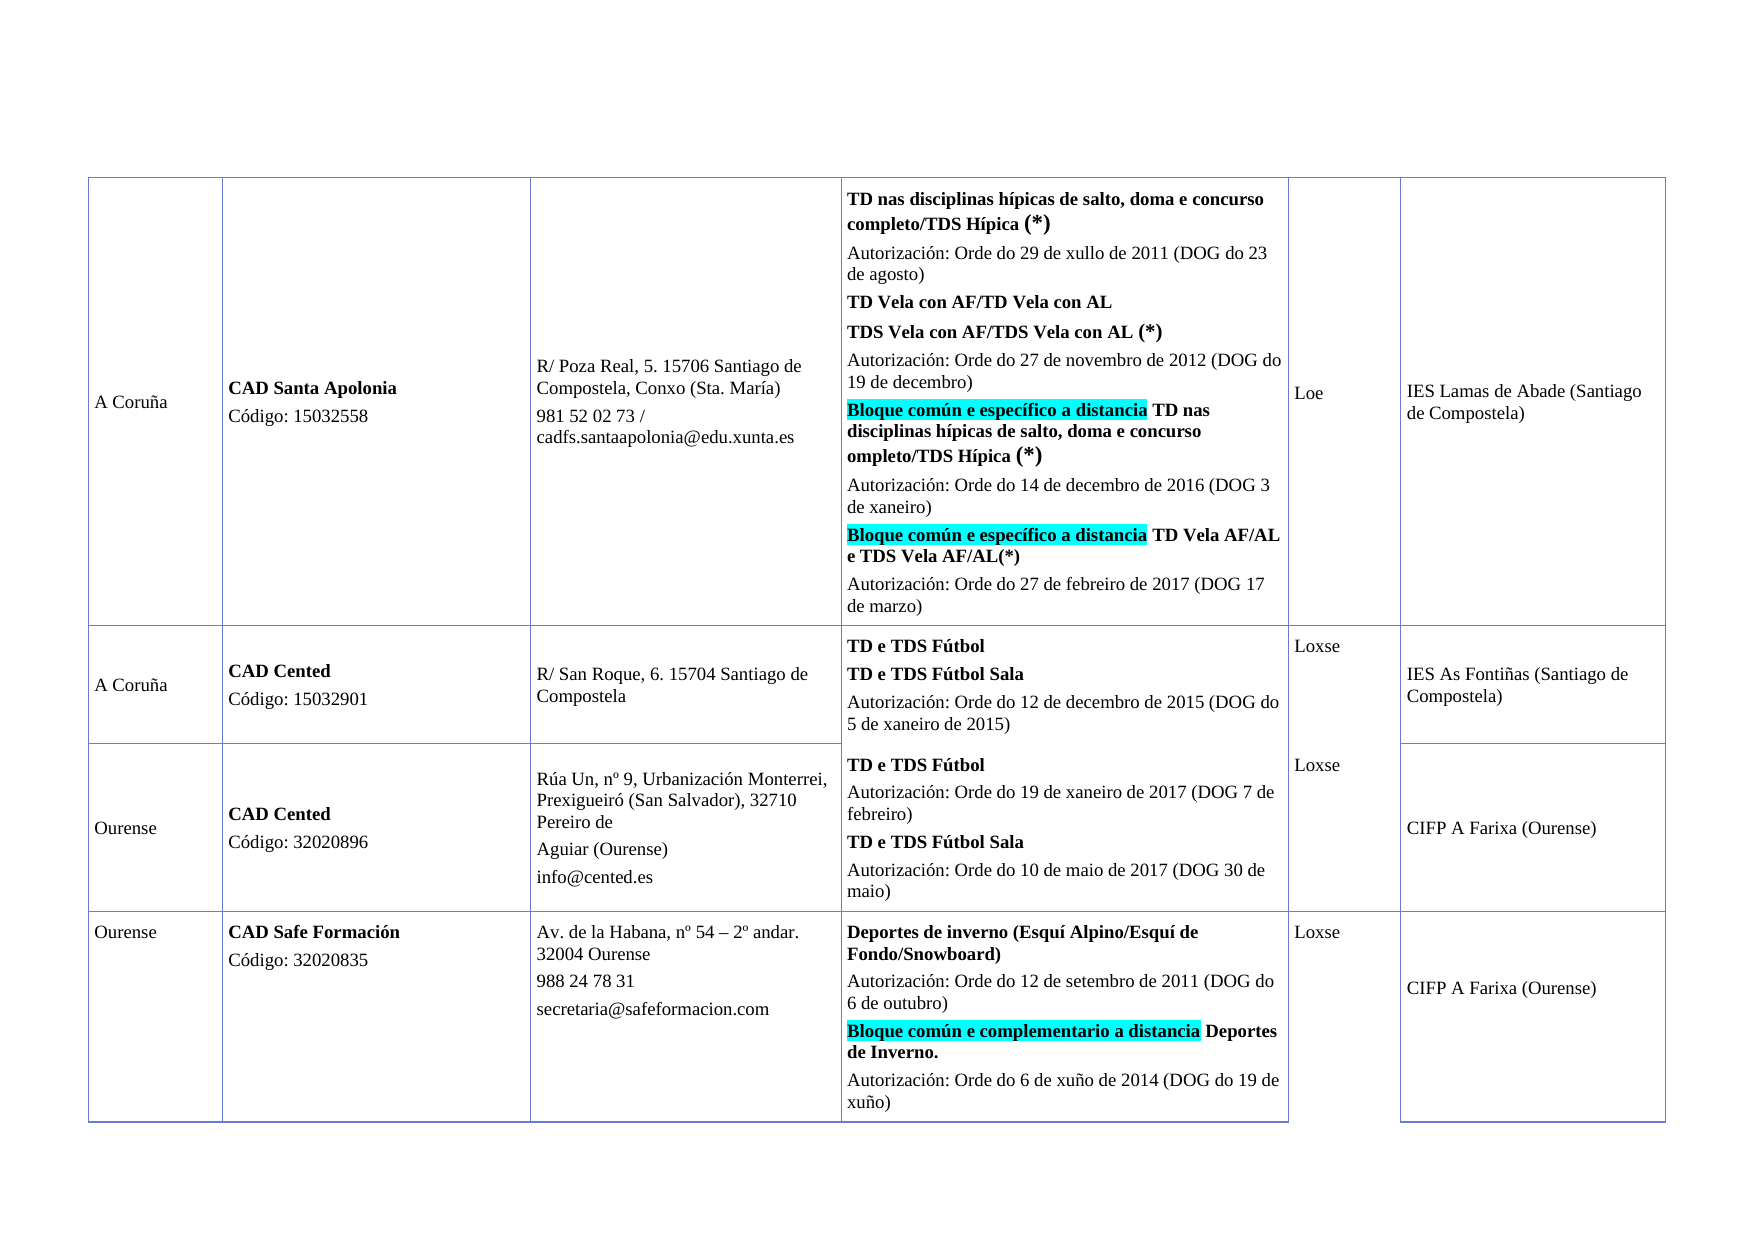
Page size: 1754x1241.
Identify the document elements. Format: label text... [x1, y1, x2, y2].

table_cell Loxse [1289, 626, 1400, 743]
table_cell Ourense [89, 912, 222, 1121]
table_cell R/ Poza Real, 5. 15706 Santiago de Compostela, Conxo (Sta. María) 981 52 02 73 / cadfs.santaapolonia@edu.xunta.es [531, 178, 841, 625]
table_cell Loxse [1289, 912, 1400, 1121]
table_cell A Coruña [89, 626, 222, 743]
table_cell CAD Cented Código: 15032901 [223, 626, 530, 743]
table_cell TD e TDS Fútbol TD e TDS Fútbol Sala Autorización: Orde do 12 de decembro de 2015 (DOG do 5 de xaneiro de 2015) [842, 626, 1288, 743]
table_cell Deportes de inverno (Esquí Alpino/Esquí de Fondo/Snowboard) Autorización: Orde do 12 de setembro de 2011 (DOG do 6 de outubro) Bloque común e complementario a distancia Deportes de Inverno. Autorización: Orde do 6 de xuño de 2014 (DOG do 19 de xuño) [842, 912, 1288, 1121]
table_cell Ourense [89, 744, 222, 911]
table_cell Loe [1289, 178, 1400, 625]
table_cell Rúa Un, nº 9, Urbanización Monterrei, Prexigueiró (San Salvador), 32710 Pereiro de Aguiar (Ourense) info@cented.es [531, 744, 841, 911]
table_cell A Coruña [89, 178, 222, 625]
table_cell TD nas disciplinas hípicas de salto, doma e concurso completo/TDS Hípica (*) Autorización: Orde do 29 de xullo de 2011 (DOG do 23 de agosto) TD Vela con AF/TD Vela con AL TDS Vela con AF/TDS Vela con AL (*) Autorización: Orde do 27 de novembro de 2012 (DOG do 19 de decembro) Bloque común e específico a distancia TD nas disciplinas hípicas de salto, doma e concurso ompleto/TDS Hípica (*) Autorización: Orde do 14 de decembro de 2016 (DOG 3 de xaneiro) Bloque común e específico a distancia TD Vela AF/AL e TDS Vela AF/AL(*) Autorización: Orde do 27 de febreiro de 2017 (DOG 17 de marzo) [842, 178, 1288, 625]
table_cell CAD Santa Apolonia Código: 15032558 [223, 178, 530, 625]
table_cell CAD Safe Formación Código: 32020835 [223, 912, 530, 1121]
table_cell TD e TDS Fútbol Autorización: Orde do 19 de xaneiro de 2017 (DOG 7 de febreiro) TD e TDS Fútbol Sala Autorización: Orde do 10 de maio de 2017 (DOG 30 de maio) [842, 743, 1288, 911]
table_cell IES As Fontiñas (Santiago de Compostela) [1401, 626, 1665, 743]
table_cell Loxse [1289, 743, 1400, 911]
table_cell CAD Cented Código: 32020896 [223, 744, 530, 911]
table_cell Av. de la Habana, nº 54 – 2º andar. 32004 Ourense 988 24 78 31 secretaria@safeformacion.com [531, 912, 841, 1121]
table_cell CIFP A Farixa (Ourense) [1401, 912, 1665, 1121]
table_cell CIFP A Farixa (Ourense) [1401, 744, 1665, 911]
table_cell R/ San Roque, 6. 15704 Santiago de Compostela [531, 626, 841, 743]
table_cell IES Lamas de Abade (Santiago de Compostela) [1401, 178, 1665, 625]
